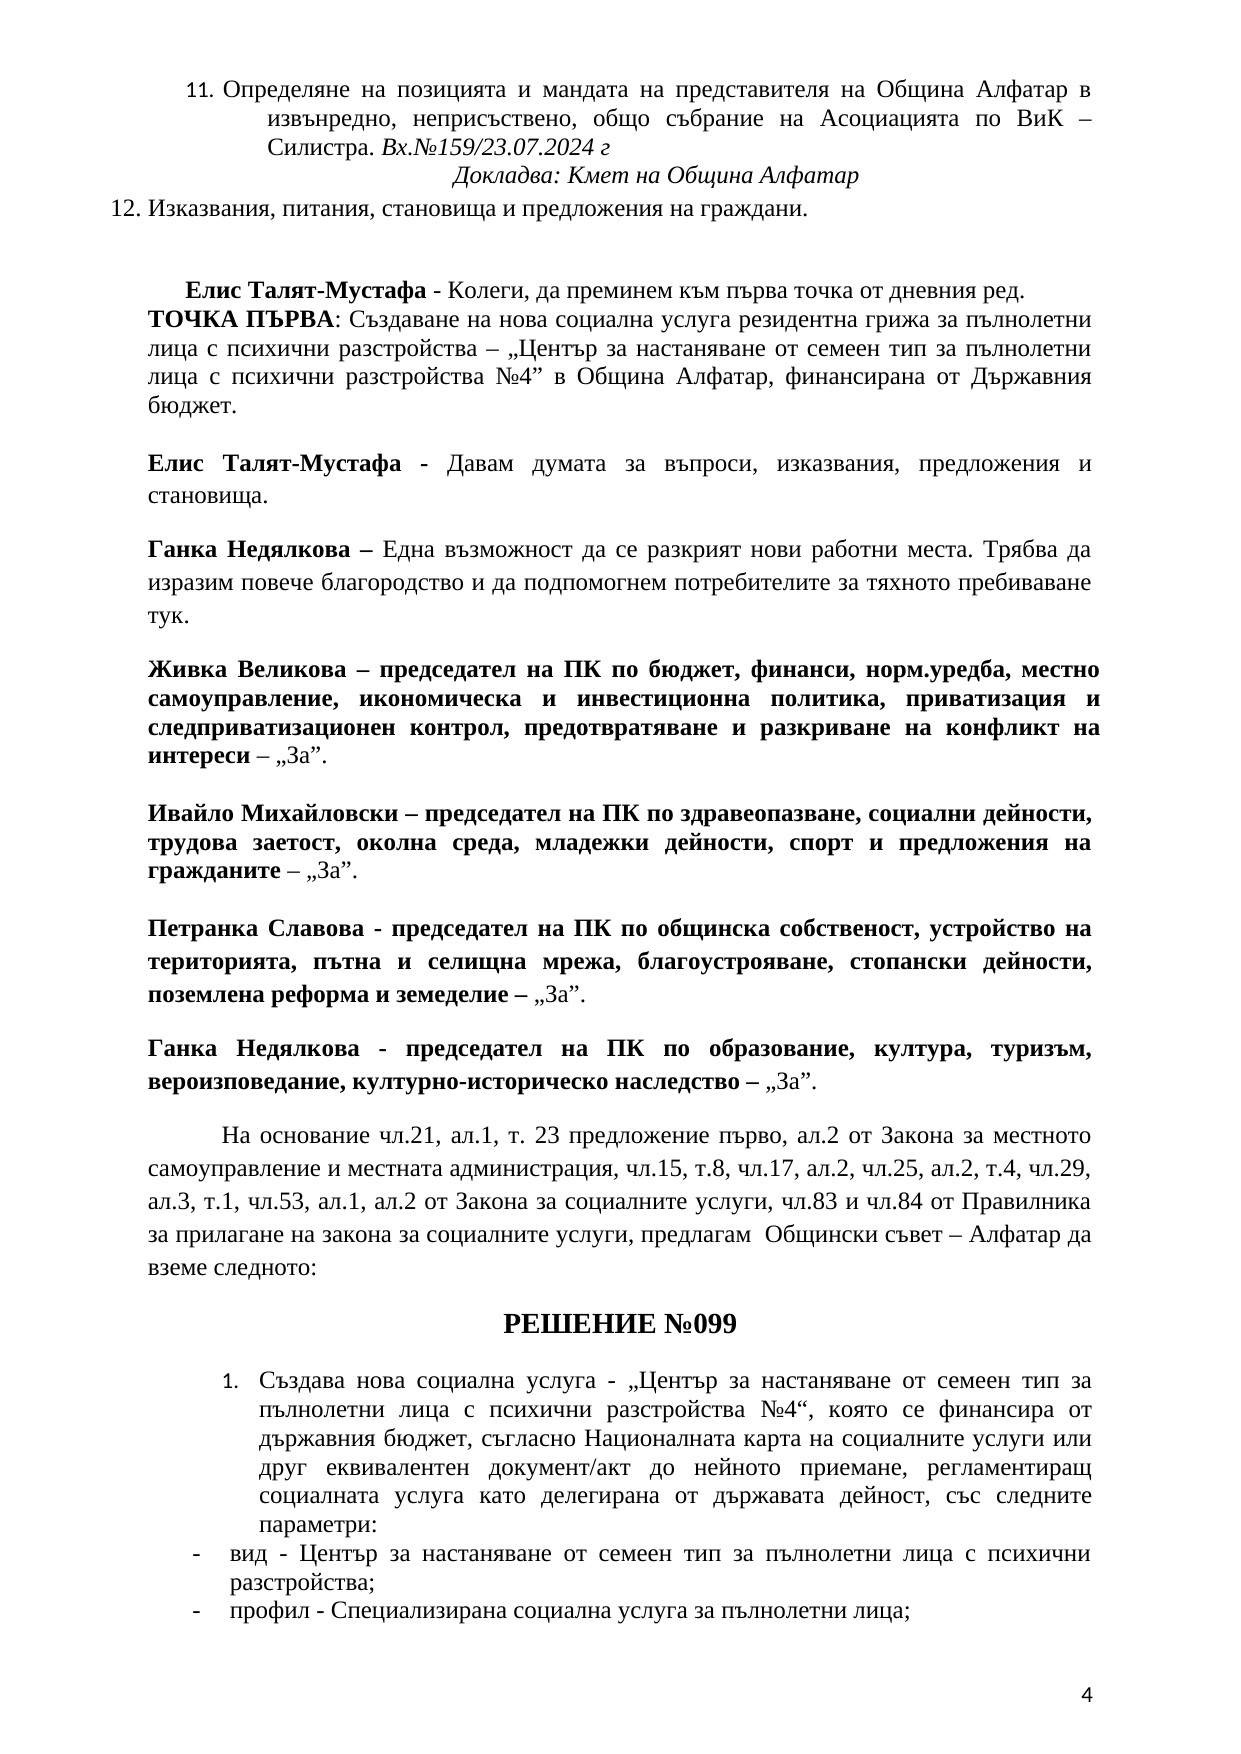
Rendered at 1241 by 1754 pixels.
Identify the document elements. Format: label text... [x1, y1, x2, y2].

list профил - Специализирана социална услуга за пълнолетни лица; [192, 1596, 1093, 1624]
text РЕШЕНИЕ №099 [148, 1306, 1093, 1339]
text Докладва: Кмет на Община Алфатар [223, 160, 1093, 189]
text Живка Великова – председател на ПК по бюджет, финанси, норм.уредба, местно самоуправление, икономическа и инвестиционна политика, приватизация и следприватизационен контрол, предотвратяване и разкриване на конфликт на интереси – „За”. [148, 654, 1101, 769]
list Определяне на позицията и мандата на представителя на Община Алфатар в извънредно, неприсъствено, общо събрание на Асоциацията по ВиК – Силистра. Вх.№159/23.07.2024 г [185, 74, 1093, 160]
list Създава нова социална услуга - „Център за настаняване от семеен тип за пълнолетни лица с психични разстройства №4“, която се финансира от държавния бюджет, съгласно Националната карта на социалните услуги или друг еквивалентен документ/акт до нейното приемане, регламентиращ социалната услуга като делегирана от държавата дейност, със следните параметри: [221, 1365, 1093, 1538]
text Ганка Недялкова – Една възможност да се разкрият нови работни места. Трябва да изразим повече благородство и да подпомогнем потребителите за тяхното пребиваване тук. [148, 534, 1093, 629]
text ТОЧКА ПЪРВА: Създаване на нова социална услуга резидентна грижа за пълнолетни лица с психични разстройства – „Център за настаняване от семеен тип за пълнолетни лица с психични разстройства №4” в Община Алфатар, финансирана от Държавния бюджет. [148, 304, 1093, 419]
text Ивайло Михайловски – председател на ПК по здравеопазване, социални дейности, трудова заетост, околна среда, младежки дейности, спорт и предложения на гражданите – „За”. [148, 798, 1093, 884]
text На основание чл.21, ал.1, т. 23 предложение първо, ал.2 от Закона за местното самоуправление и местната администрация, чл.15, т.8, чл.17, ал.2, чл.25, ал.2, т.4, чл.29, ал.3, т.1, чл.53, ал.1, ал.2 от Закона за социалните услуги, чл.83 и чл.84 от Правилника за прилагане на закона за социалните услуги, предлагам Общински съвет – Алфатар да вземе следното: [148, 1120, 1093, 1281]
text Елис Талят-Мустафа - Колеги, да преминем към първа точка от дневния ред. [185, 275, 1093, 304]
text Ганка Недялкова - председател на ПК по образование, култура, туризъм, вероизповедание, културно-историческо наследство – „За”. [148, 1033, 1093, 1095]
list вид - Център за настаняване от семеен тип за пълнолетни лица с психични разстройства; [192, 1538, 1093, 1596]
text Елис Талят-Мустафа - Давам думата за въпроси, изказвания, предложения и становища. [148, 448, 1093, 509]
list Изказвания, питания, становища и предложения на граждани. [110, 193, 1093, 222]
text Петранка Славова - председател на ПК по общинска собственост, устройство на територията, пътна и селищна мрежа, благоустрояване, стопански дейности, поземлена реформа и земеделие – „За”. [148, 913, 1093, 1008]
